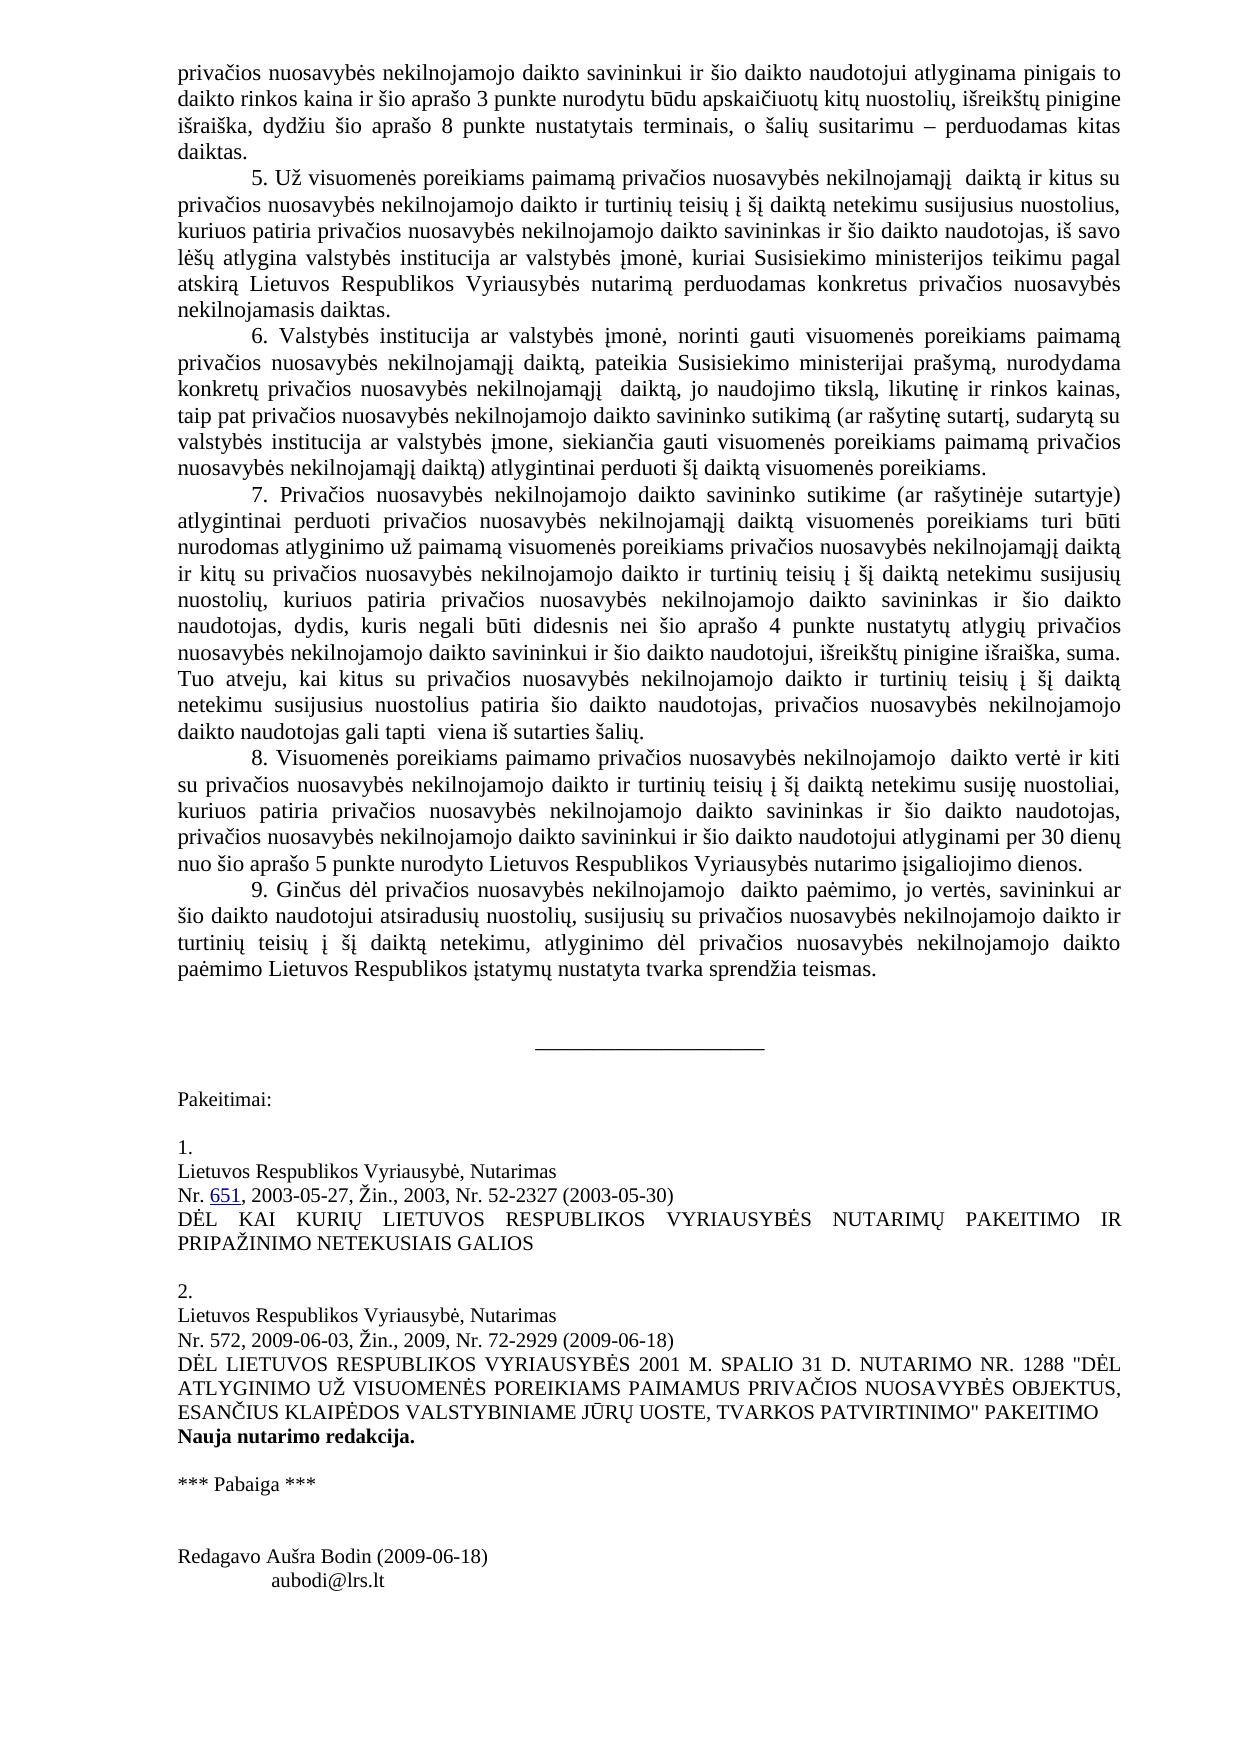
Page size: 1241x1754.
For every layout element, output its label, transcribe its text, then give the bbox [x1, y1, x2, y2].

text 9. Ginčus dėl privačios nuosavybės nekilnojamojo daikto paėmimo, jo vertės, savininkui ar šio daikto naudotojui atsiradusių nuostolių, susijusių su privačios nuosavybės nekilnojamojo daikto ir turtinių teisių į šį daiktą netekimu, atlyginimo dėl privačios nuosavybės nekilnojamojo daikto paėmimo Lietuvos Respublikos įstatymų nustatyta tvarka sprendžia teismas. [177, 876, 1122, 981]
text Nauja nutarimo redakcija. [177, 1424, 1122, 1448]
text 1. [177, 1135, 1122, 1159]
text DĖL LIETUVOS RESPUBLIKOS VYRIAUSYBĖS 2001 M. SPALIO 31 D. NUTARIMO NR. 1288 "DĖL ATLYGINIMO UŽ VISUOMENĖS POREIKIAMS PAIMAMUS PRIVAČIOS NUOSAVYBĖS OBJEKTUS, ESANČIUS KLAIPĖDOS VALSTYBINIAME JŪRŲ UOSTE, TVARKOS PATVIRTINIMO" PAKEITIMO [177, 1352, 1122, 1424]
text *** Pabaiga *** [177, 1472, 1122, 1496]
text Nr. 651, 2003-05-27, Žin., 2003, Nr. 52-2327 (2003-05-30) [177, 1183, 1122, 1207]
text 8. Visuomenės poreikiams paimamo privačios nuosavybės nekilnojamojo daikto vertė ir kiti su privačios nuosavybės nekilnojamojo daikto ir turtinių teisių į šį daiktą netekimu susiję nuostoliai, kuriuos patiria privačios nuosavybės nekilnojamojo daikto savininkas ir šio daikto naudotojas, privačios nuosavybės nekilnojamojo daikto savininkui ir šio daikto naudotojui atlyginami per 30 dienų nuo šio aprašo 5 punkte nurodyto Lietuvos Respublikos Vyriausybės nutarimo įsigaliojimo dienos. [177, 744, 1122, 876]
text 2. [177, 1279, 1122, 1303]
text –––––––––––––––––––– [177, 1034, 1122, 1061]
text Lietuvos Respublikos Vyriausybė, Nutarimas [177, 1159, 1122, 1183]
text Lietuvos Respublikos Vyriausybė, Nutarimas [177, 1303, 1122, 1327]
text 6. Valstybės institucija ar valstybės įmonė, norinti gauti visuomenės poreikiams paimamą privačios nuosavybės nekilnojamąjį daiktą, pateikia Susisiekimo ministerijai prašymą, nurodydama konkretų privačios nuosavybės nekilnojamąjį daiktą, jo naudojimo tikslą, likutinę ir rinkos kainas, taip pat privačios nuosavybės nekilnojamojo daikto savininko sutikimą (ar rašytinę sutartį, sudarytą su valstybės institucija ar valstybės įmone, siekiančia gauti visuomenės poreikiams paimamą privačios nuosavybės nekilnojamąjį daiktą) atlygintinai perduoti šį daiktą visuomenės poreikiams. [177, 323, 1122, 481]
text privačios nuosavybės nekilnojamojo daikto savininkui ir šio daikto naudotojui atlyginama pinigais to daikto rinkos kaina ir šio aprašo 3 punkte nurodytu būdu apskaičiuotų kitų nuostolių, išreikštų pinigine išraiška, dydžiu šio aprašo 8 punkte nustatytais terminais, o šalių susitarimu – perduodamas kitas daiktas. [177, 59, 1122, 164]
text Pakeitimai: [177, 1087, 1122, 1111]
text Redagavo Aušra Bodin (2009-06-18) [177, 1544, 1122, 1568]
text 5. Už visuomenės poreikiams paimamą privačios nuosavybės nekilnojamąjį daiktą ir kitus su privačios nuosavybės nekilnojamojo daikto ir turtinių teisių į šį daiktą netekimu susijusius nuostolius, kuriuos patiria privačios nuosavybės nekilnojamojo daikto savininkas ir šio daikto naudotojas, iš savo lėšų atlygina valstybės institucija ar valstybės įmonė, kuriai Susisiekimo ministerijos teikimu pagal atskirą Lietuvos Respublikos Vyriausybės nutarimą perduodamas konkretus privačios nuosavybės nekilnojamasis daiktas. [177, 164, 1122, 323]
text aubodi@lrs.lt [177, 1568, 1122, 1592]
text Nr. 572, 2009-06-03, Žin., 2009, Nr. 72-2929 (2009-06-18) [177, 1327, 1122, 1352]
text DĖL KAI KURIŲ LIETUVOS RESPUBLIKOS VYRIAUSYBĖS NUTARIMŲ PAKEITIMO IR PRIPAŽINIMO NETEKUSIAIS GALIOS [177, 1207, 1122, 1255]
text 7. Privačios nuosavybės nekilnojamojo daikto savininko sutikime (ar rašytinėje sutartyje) atlygintinai perduoti privačios nuosavybės nekilnojamąjį daiktą visuomenės poreikiams turi būti nurodomas atlyginimo už paimamą visuomenės poreikiams privačios nuosavybės nekilnojamąjį daiktą ir kitų su privačios nuosavybės nekilnojamojo daikto ir turtinių teisių į šį daiktą netekimu susijusių nuostolių, kuriuos patiria privačios nuosavybės nekilnojamojo daikto savininkas ir šio daikto naudotojas, dydis, kuris negali būti didesnis nei šio aprašo 4 punkte nustatytų atlygių privačios nuosavybės nekilnojamojo daikto savininkui ir šio daikto naudotojui, išreikštų pinigine išraiška, suma. Tuo atveju, kai kitus su privačios nuosavybės nekilnojamojo daikto ir turtinių teisių į šį daiktą netekimu susijusius nuostolius patiria šio daikto naudotojas, privačios nuosavybės nekilnojamojo daikto naudotojas gali tapti viena iš sutarties šalių. [177, 481, 1122, 744]
